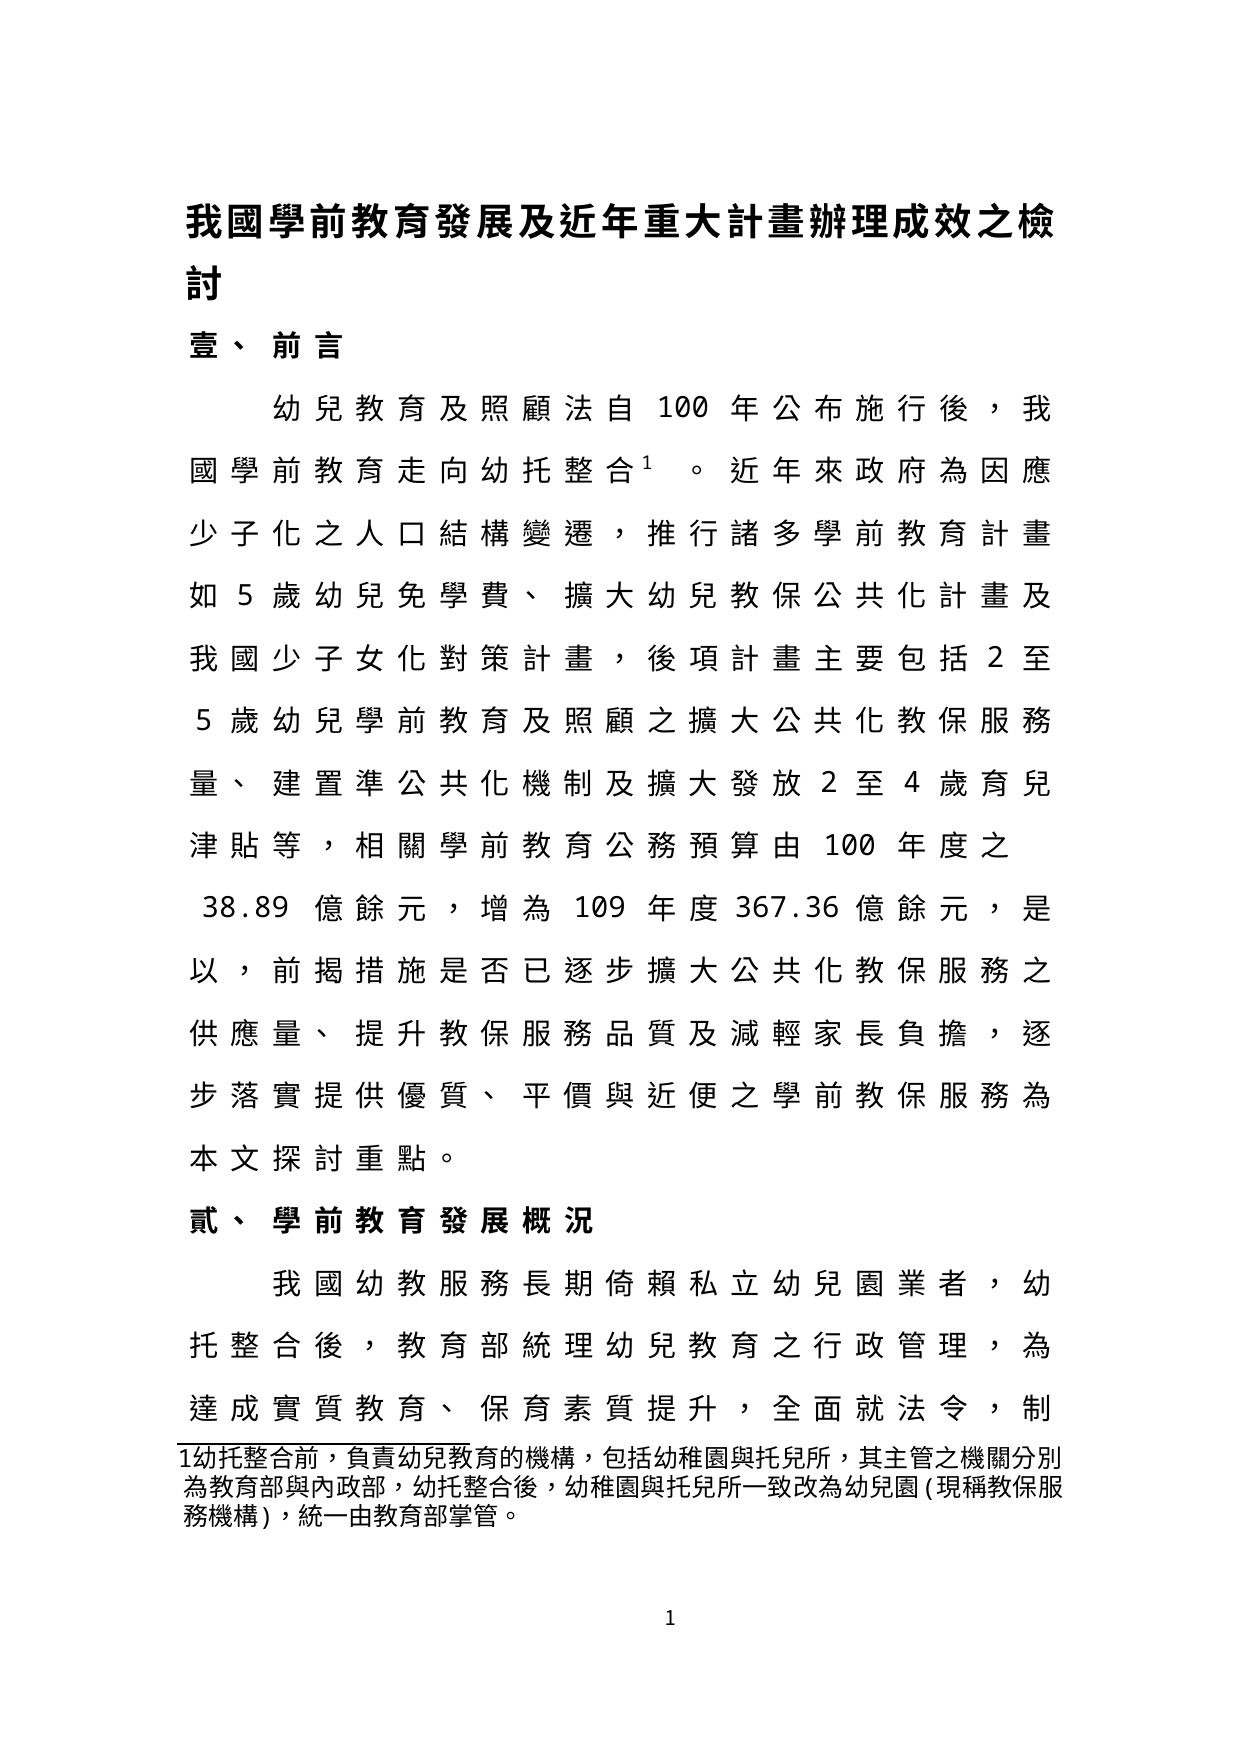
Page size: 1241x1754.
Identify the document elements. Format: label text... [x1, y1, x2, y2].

text 我國幼教服務長期倚賴私立幼兒園業者，幼托整合後，教育部統理幼兒教育之行政管理，為達成實質教育、保育素質提升，全面就法令，制 [183, 1240, 1058, 1427]
text 幼兒教育及照顧法自100年公布施行後，我國學前教育走向幼托整合。近年來政府為因應少子化之人口結構變遷，推行諸多學前教育計畫如5歲幼兒免學費、擴大幼兒教保公共化計畫及我國少子女化對策計畫，後項計畫主要包括2至5歲幼兒學前教育及照顧之擴大公共化教保服務量、建置準公共化機制及擴大發放2至4歲育兒津貼等，相關學前教育公務預算由100年度之38.89億餘元，增為109年度367.36億餘元，是以，前揭措施是否已逐步擴大公共化教保服務之供應量、提升教保服務品質及減輕家長負擔，逐步落實提供優質、平價與近便之學前教保服務為本文探討重點。 [183, 365, 1058, 1177]
text 我國學前教育發展及近年重大計畫辦理成效之檢討 [183, 177, 1058, 302]
text 壹、前言 [183, 302, 1058, 365]
text 貳、學前教育發展概況 [183, 1177, 1058, 1240]
text 幼托整合前，負責幼兒教育的機構，包括幼稚園與托兒所，其主管之機關分別為教育部與內政部，幼托整合後，幼稚園與托兒所一致改為幼兒園(現稱教保服務機構)，統一由教育部掌管。 [177, 1444, 1063, 1532]
